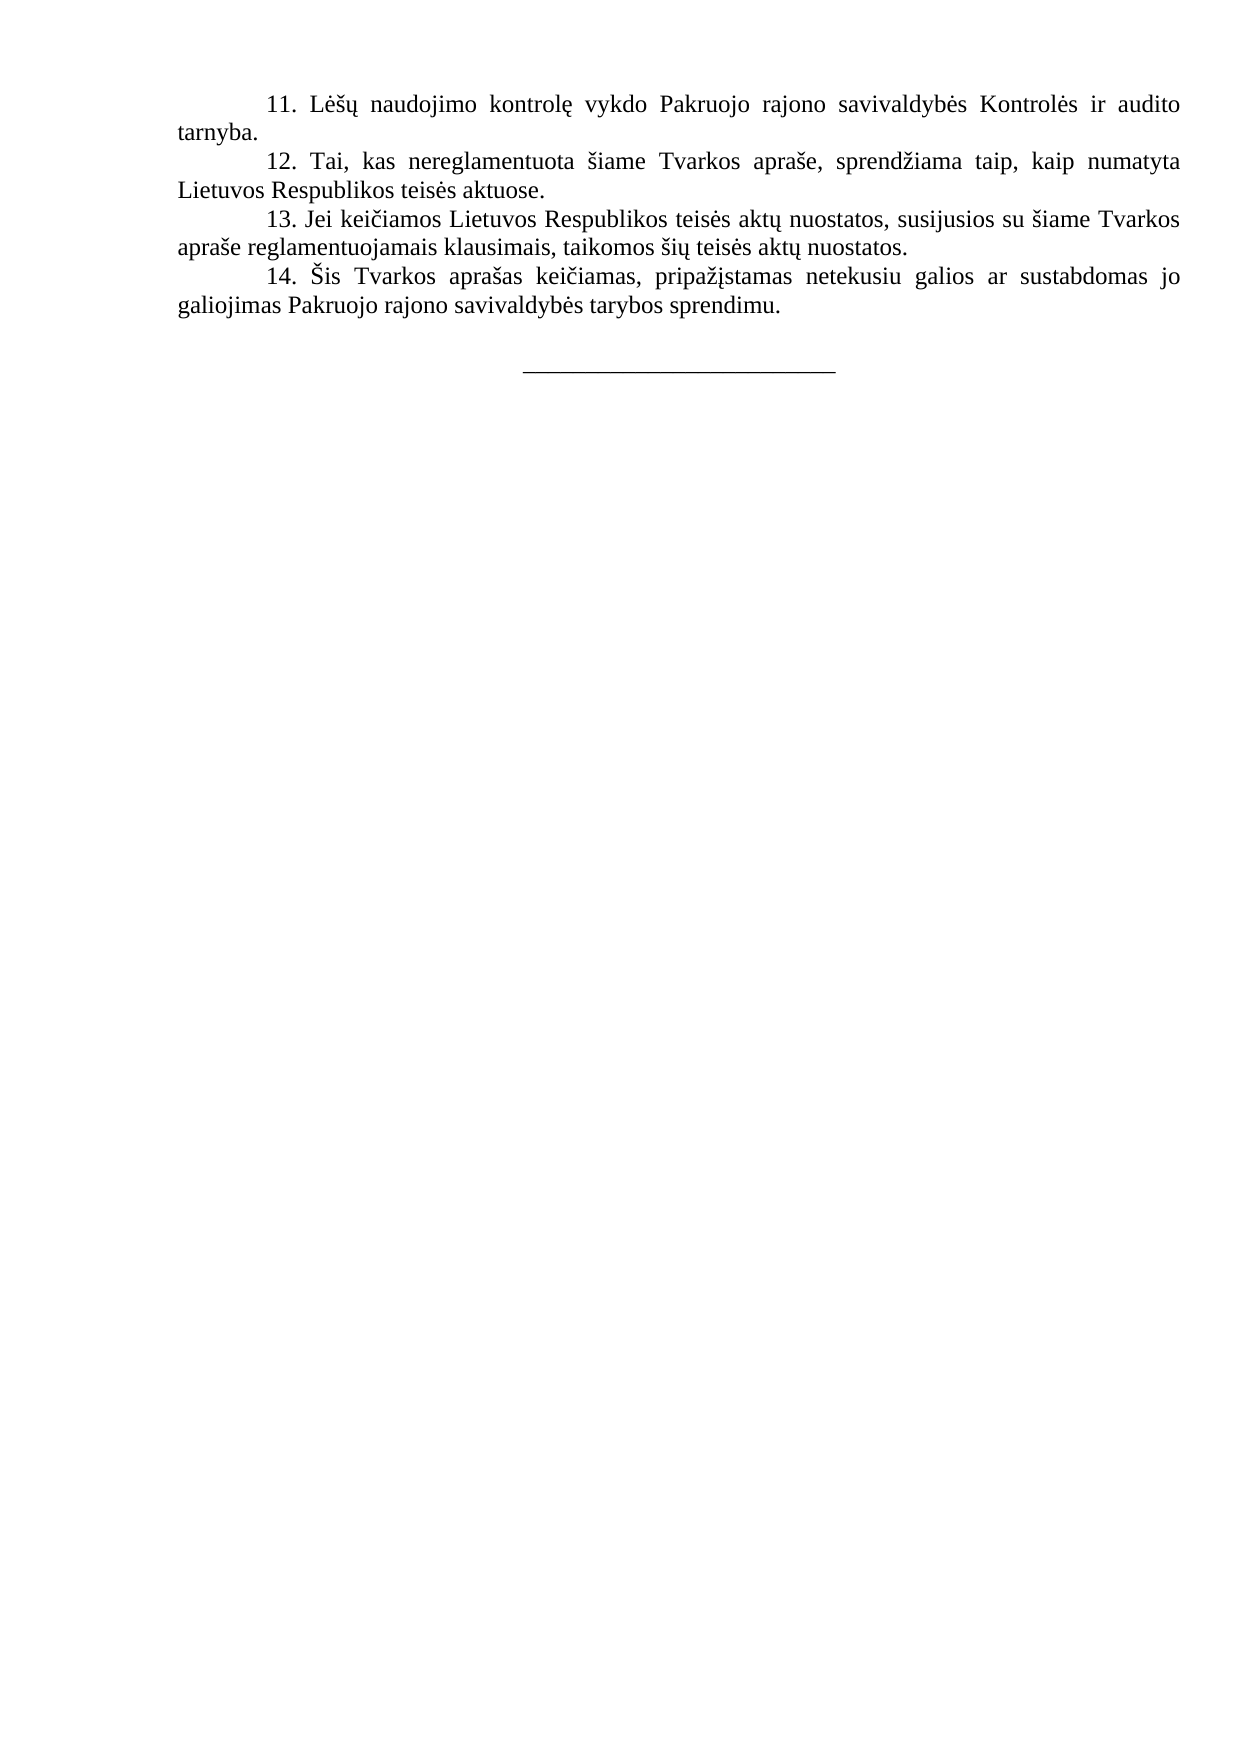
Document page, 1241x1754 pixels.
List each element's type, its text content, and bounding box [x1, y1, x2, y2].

text 13. Jei keičiamos Lietuvos Respublikos teisės aktų nuostatos, susijusios su šiame Tvarkos apraše reglamentuojamais klausimais, taikomos šių teisės aktų nuostatos. [177, 204, 1181, 261]
text 12. Tai, kas nereglamentuota šiame Tvarkos apraše, sprendžiama taip, kaip numatyta Lietuvos Respublikos teisės aktuose. [177, 146, 1181, 204]
text _________________________ [177, 347, 1181, 376]
text 11. Lėšų naudojimo kontrolę vykdo Pakruojo rajono savivaldybės Kontrolės ir audito tarnyba. [177, 89, 1181, 146]
text 14. Šis Tvarkos aprašas keičiamas, pripažįstamas netekusiu galios ar sustabdomas jo galiojimas Pakruojo rajono savivaldybės tarybos sprendimu. [177, 261, 1181, 319]
